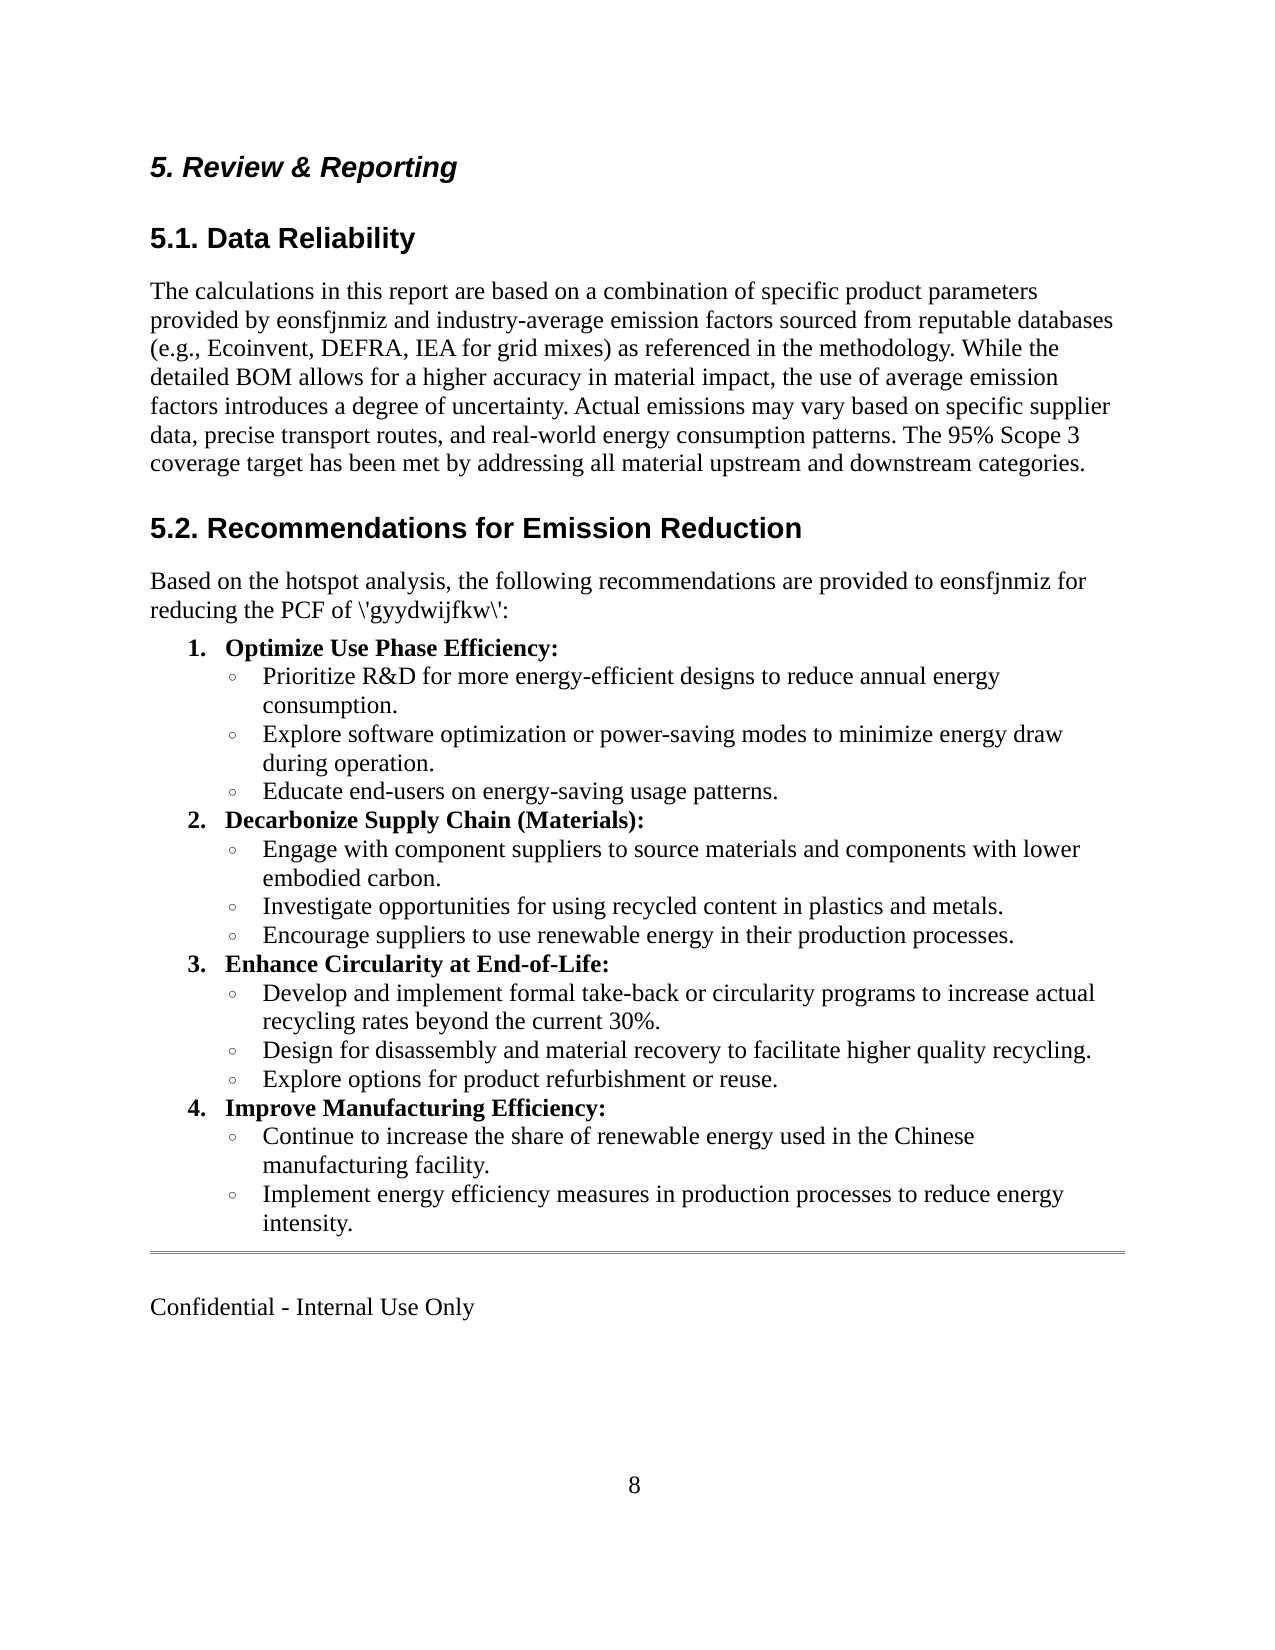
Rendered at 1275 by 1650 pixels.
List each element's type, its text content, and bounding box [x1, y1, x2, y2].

subtitle 5. Review & Reporting [150, 150, 1125, 183]
text Based on the hotspot analysis, the following recommendations are provided to eonsfjnmiz for reducing the PCF of \'gyydwijfkw\': [150, 566, 1125, 624]
text The calculations in this report are based on a combination of specific product parameters provided by eonsfjnmiz and industry-average emission factors sourced from reputable databases (e.g., Ecoinvent, DEFRA, IEA for grid mixes) as referenced in the methodology. While the detailed BOM allows for a higher accuracy in material impact, the use of average emission factors introduces a degree of uncertainty. Actual emissions may vary based on specific supplier data, precise transport routes, and real-world energy consumption patterns. The 95% Scope 3 coverage target has been met by addressing all material upstream and downstream categories. [150, 276, 1125, 477]
list Design for disassembly and material recovery to facilitate higher quality recycling. [225, 1035, 1125, 1064]
text Confidential - Internal Use Only [150, 1292, 1125, 1320]
list Implement energy efficiency measures in production processes to reduce energy intensity. [225, 1179, 1125, 1236]
list Improve Manufacturing Efficiency: [187, 1093, 1125, 1121]
list Develop and implement formal take-back or circularity programs to increase actual recycling rates beyond the current 30%. [225, 978, 1125, 1035]
list Investigate opportunities for using recycled content in plastics and metals. [225, 891, 1125, 920]
list Decarbonize Supply Chain (Materials): [187, 805, 1125, 834]
list Continue to increase the share of renewable energy used in the Chinese manufacturing facility. [225, 1121, 1125, 1179]
list Enhance Circularity at End-of-Life: [187, 949, 1125, 978]
list Educate end-users on energy-saving usage patterns. [225, 776, 1125, 805]
list Explore options for product refurbishment or reuse. [225, 1064, 1125, 1093]
list Optimize Use Phase Efficiency: [187, 633, 1125, 661]
list Encourage suppliers to use renewable energy in their production processes. [225, 920, 1125, 949]
subtitle 5.2. Recommendations for Emission Reduction [150, 511, 1125, 545]
subtitle 5.1. Data Reliability [150, 221, 1125, 254]
list Prioritize R&D for more energy-efficient designs to reduce annual energy consumption. [225, 661, 1125, 719]
list Engage with component suppliers to source materials and components with lower embodied carbon. [225, 834, 1125, 891]
list Explore software optimization or power-saving modes to minimize energy draw during operation. [225, 719, 1125, 776]
